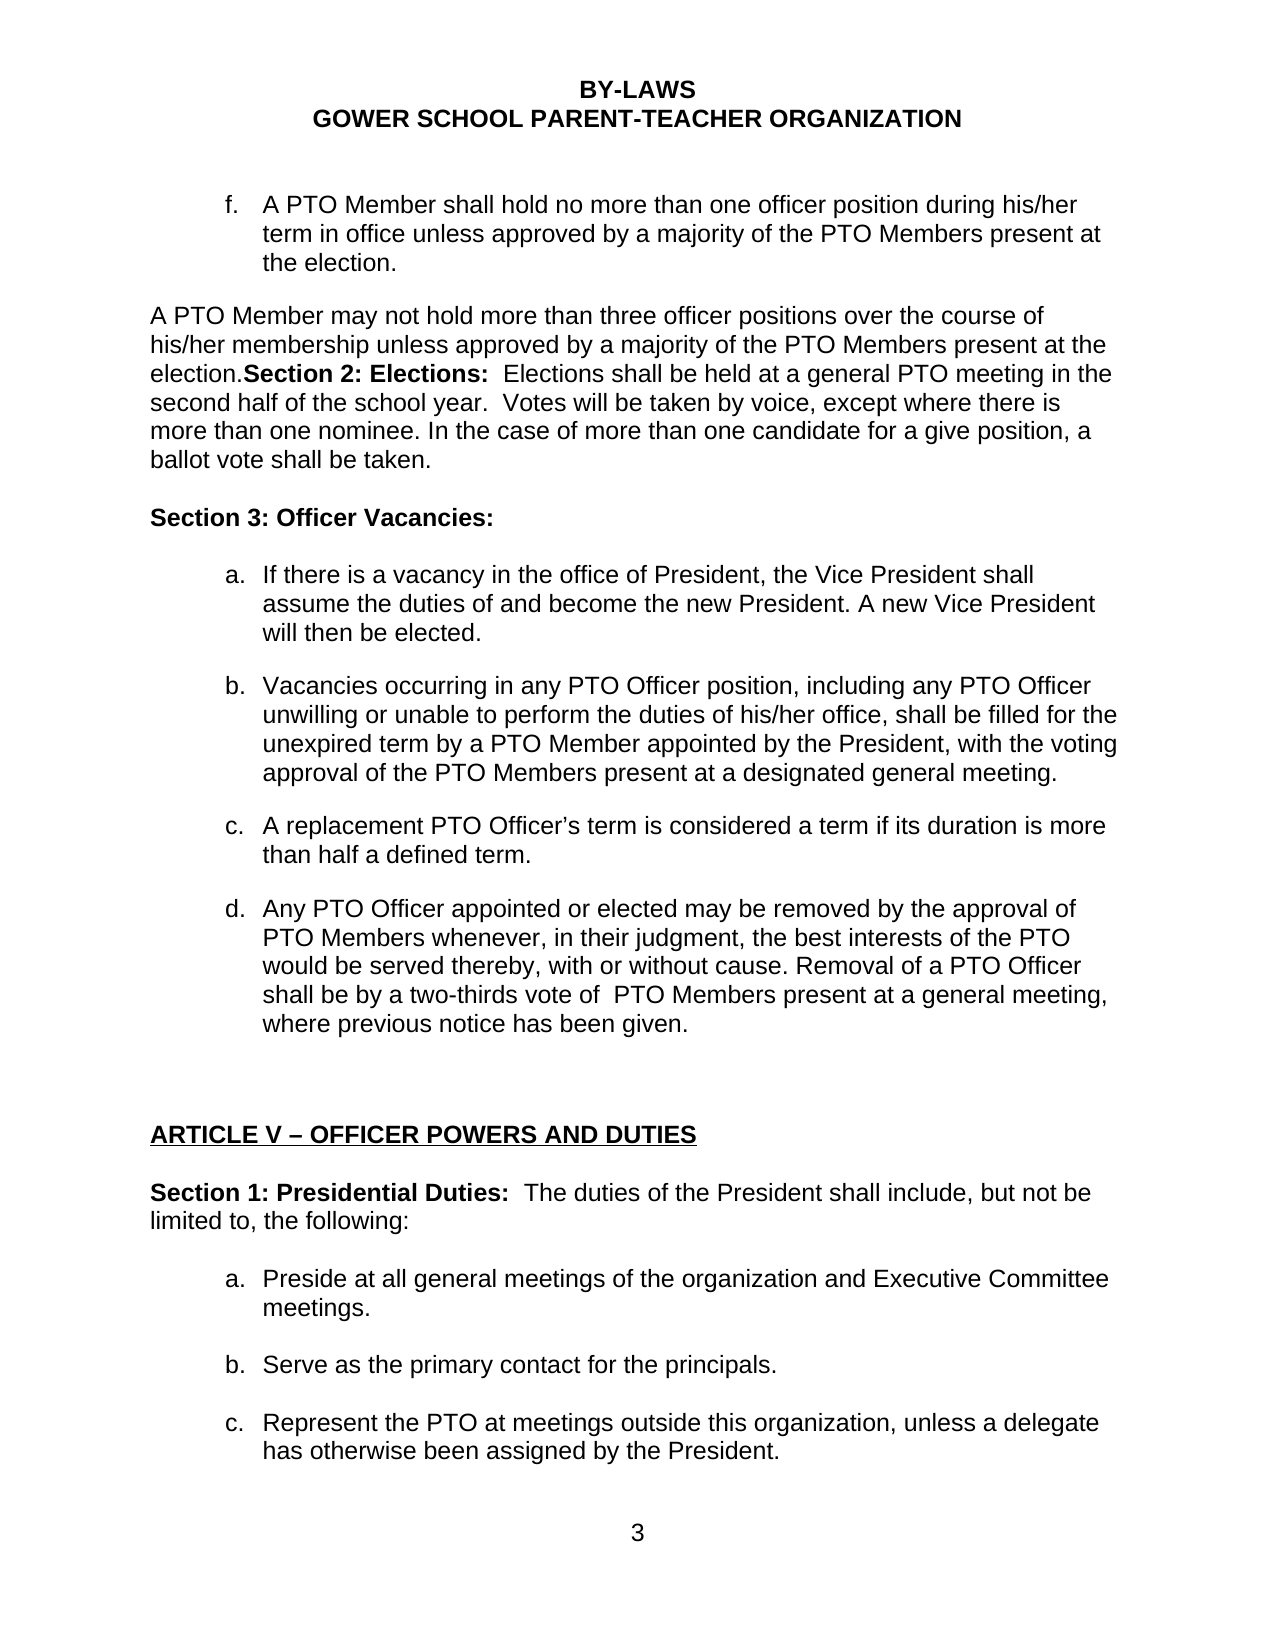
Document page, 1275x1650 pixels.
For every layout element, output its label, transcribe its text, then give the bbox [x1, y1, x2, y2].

list Vacancies occurring in any PTO Officer position, including any PTO Officer unwilling or unable to perform the duties of his/her office, shall be filled for the unexpired term by a PTO Member appointed by the President, with the voting approval of the PTO Members present at a designated general meeting. [225, 671, 1125, 786]
text A PTO Member may not hold more than three officer positions over the course of his/her membership unless approved by a majority of the PTO Members present at the election.Section 2: Elections: Elections shall be held at a general PTO meeting in the second half of the school year. Votes will be taken by voice, except where there is more than one nominee. In the case of more than one candidate for a give position, a ballot vote shall be taken. [150, 301, 1125, 474]
list A replacement PTO Officer’s term is considered a term if its duration is more than half a defined term. [225, 811, 1125, 869]
list A PTO Member shall hold no more than one officer position during his/her term in office unless approved by a majority of the PTO Members present at the election. [225, 190, 1125, 276]
list Represent the PTO at meetings outside this organization, unless a delegate has otherwise been assigned by the President. [225, 1407, 1125, 1465]
list Preside at all general meetings of the organization and Executive Committee meetings. [225, 1264, 1125, 1321]
text ARTICLE V – OFFICER POWERS AND DUTIES [150, 1120, 1125, 1149]
text Section 3: Officer Vacancies: [150, 502, 1125, 531]
list Any PTO Officer appointed or elected may be removed by the approval of PTO Members whenever, in their judgment, the best interests of the PTO would be served thereby, with or without cause. Removal of a PTO Officer shall be by a two-thirds vote of PTO Members present at a general meeting, where previous notice has been given. [225, 894, 1125, 1037]
list Serve as the primary contact for the principals. [225, 1350, 1125, 1379]
list If there is a vacancy in the office of President, the Vice President shall assume the duties of and become the new President. A new Vice President will then be elected. [225, 560, 1125, 646]
text Section 1: Presidential Duties: The duties of the President shall include, but not be limited to, the following: [150, 1177, 1125, 1235]
